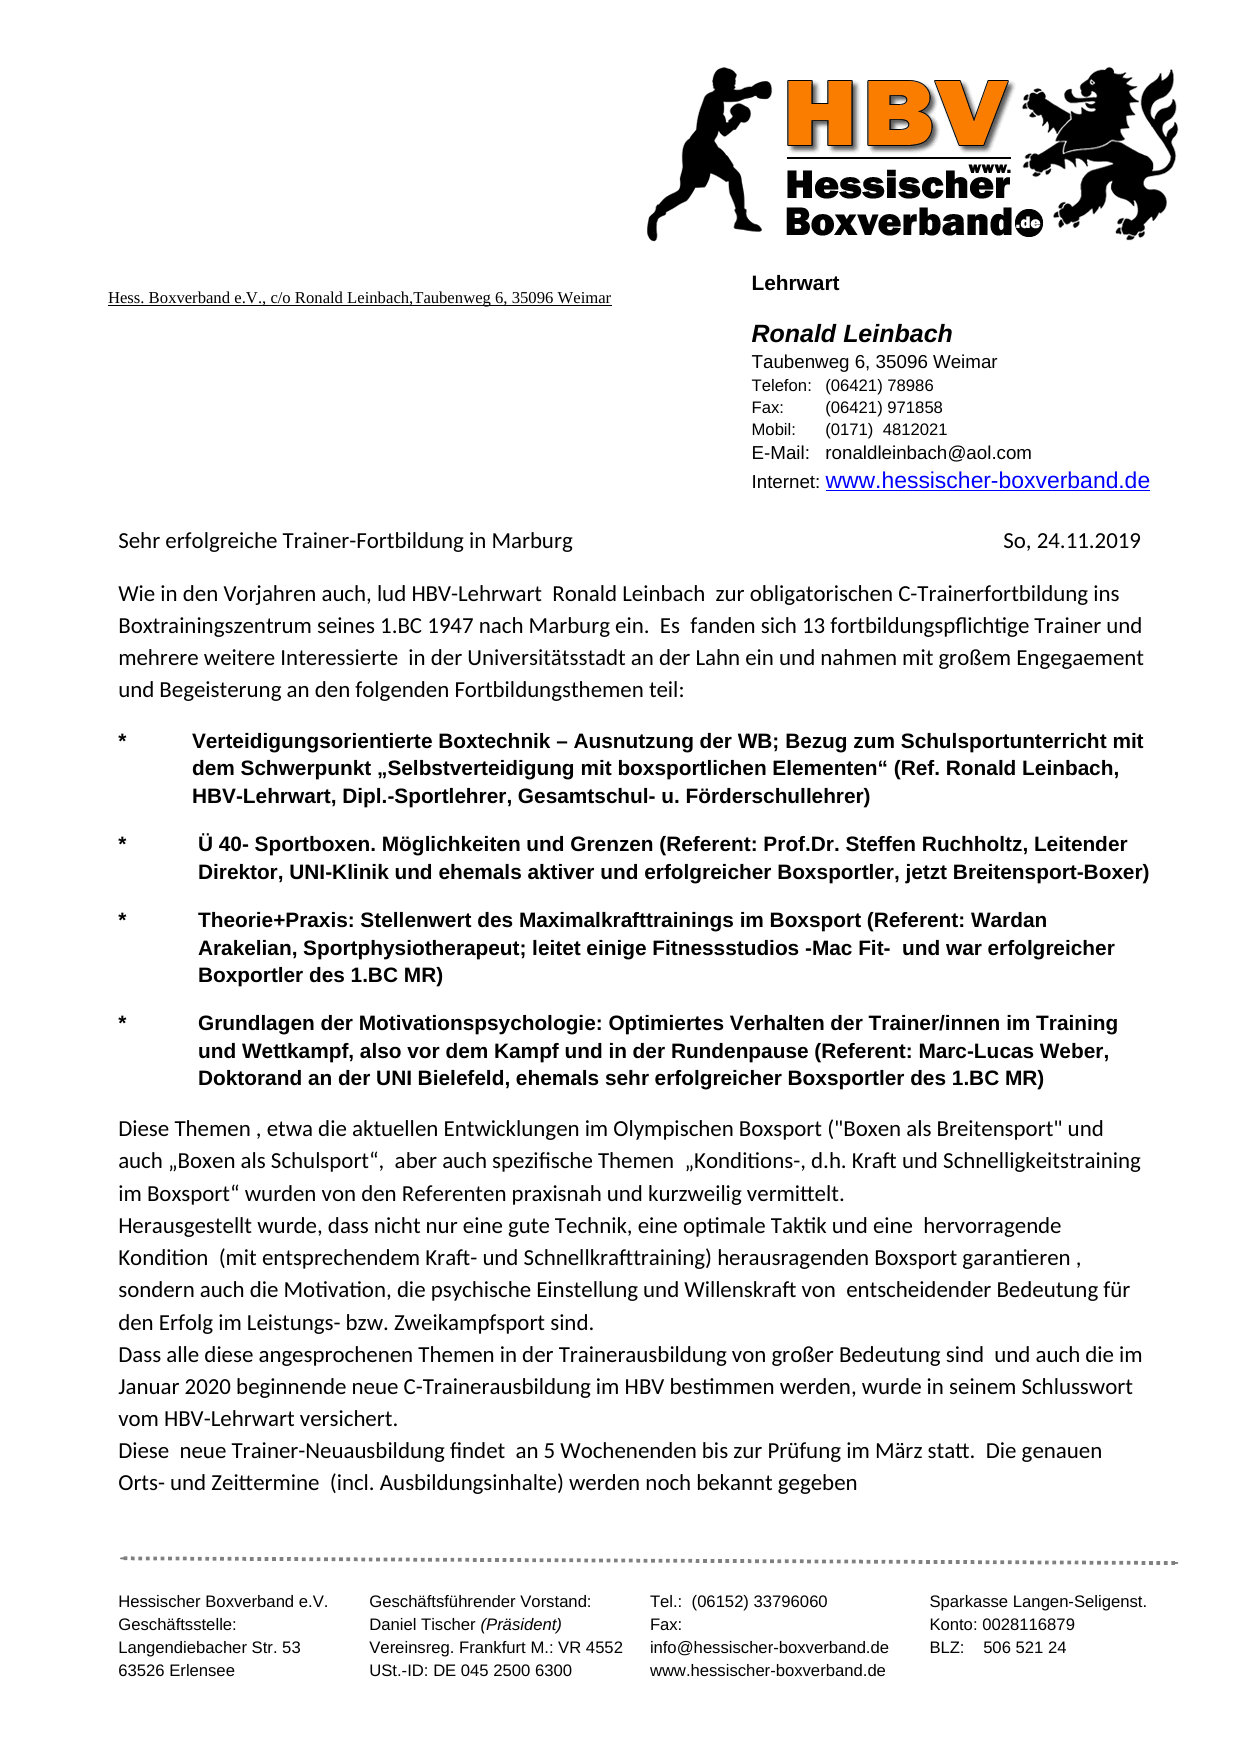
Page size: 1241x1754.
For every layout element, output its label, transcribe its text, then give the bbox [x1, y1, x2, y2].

text Ronald Leinbach Taubenweg 6, 35096 Weimar Telefon: (06421) 78986 Fax: (06421) 971858 Mobil: (0171) 4812021 E-Mail: ronaldleinbach@aol.com Internet: www.hessischer-boxverband.de [751, 319, 1206, 494]
text Diese neue Trainer-Neuausbildung findet an 5 Wochenenden bis zur Prüfung im März statt. Die genauen Orts- und Zeittermine (incl. Ausbildungsinhalte) werden noch bekannt gegeben [118, 1436, 1152, 1497]
picture [639, 66, 1186, 245]
text Dass alle diese angesprochenen Themen in der Trainerausbildung von großer Bedeutung sind und auch die im Januar 2020 beginnende neue C-Trainerausbildung im HBV bestimmen werden, wurde in seinem Schlusswort vom HBV-Lehrwart versichert. [118, 1340, 1152, 1432]
text * Grundlagen der Motivationspsychologie: Optimiertes Verhalten der Trainer/innen im Training und Wettkampf, also vor dem Kampf und in der Rundenpause (Referent: Marc-Lucas Weber, Doktorand an der UNI Bielefeld, ehemals sehr erfolgreicher Boxsportler des 1.BC MR) [118, 1011, 1152, 1090]
text Herausgestellt wurde, dass nicht nur eine gute Technik, eine optimale Taktik und eine hervorragende Kondition (mit entsprechendem Kraft- und Schnellkrafttraining) herausragenden Boxsport garantieren , sondern auch die Motivation, die psychische Einstellung und Willenskraft von entscheidender Bedeutung für den Erfolg im Leistungs- bzw. Zweikampfsport sind. [118, 1211, 1152, 1336]
text Sehr erfolgreiche Trainer-Fortbildung in Marburg So, 24.11.2019 [118, 526, 1152, 554]
text * Theorie+Praxis: Stellenwert des Maximalkrafttrainings im Boxsport (Referent: Wardan Arakelian, Sportphysiotherapeut; leitet einige Fitnessstudios -Mac Fit- und war erfolgreicher Boxportler des 1.BC MR) [118, 908, 1152, 987]
text Lehrwart [751, 271, 1206, 295]
text Wie in den Vorjahren auch, lud HBV-Lehrwart Ronald Leinbach zur obligatorischen C-Trainerfortbildung ins Boxtrainingszentrum seines 1.BC 1947 nach Marburg ein. Es fanden sich 13 fortbildungspflichtige Trainer und mehrere weitere Interessierte in der Universitätsstadt an der Lahn ein und nahmen mit großem Engegaement und Begeisterung an den folgenden Fortbildungsthemen teil: [118, 579, 1152, 704]
text Hess. Boxverband e.V., c/o Ronald Leinbach,Taubenweg 6, 35096 Weimar [108, 288, 642, 307]
text * Verteidigungsorientierte Boxtechnik – Ausnutzung der WB; Bezug zum Schulsportunterricht mit dem Schwerpunkt „Selbstverteidigung mit boxsportlichen Elementen“ (Ref. Ronald Leinbach, HBV-Lehrwart, Dipl.-Sportlehrer, Gesamtschul- u. Förderschullehrer) [118, 729, 1152, 808]
text * Ü 40- Sportboxen. Möglichkeiten und Grenzen (Referent: Prof.Dr. Steffen Ruchholtz, Leitender Direktor, UNI-Klinik und ehemals aktiver und erfolgreicher Boxsportler, jetzt Breitensport-Boxer) [118, 832, 1152, 883]
text Diese Themen , etwa die aktuellen Entwicklungen im Olympischen Boxsport ("Boxen als Breitensport" und auch „Boxen als Schulsport“, aber auch spezifische Themen „Konditions-, d.h. Kraft und Schnelligkeitstraining im Boxsport“ wurden von den Referenten praxisnah und kurzweilig vermittelt. [118, 1114, 1152, 1207]
